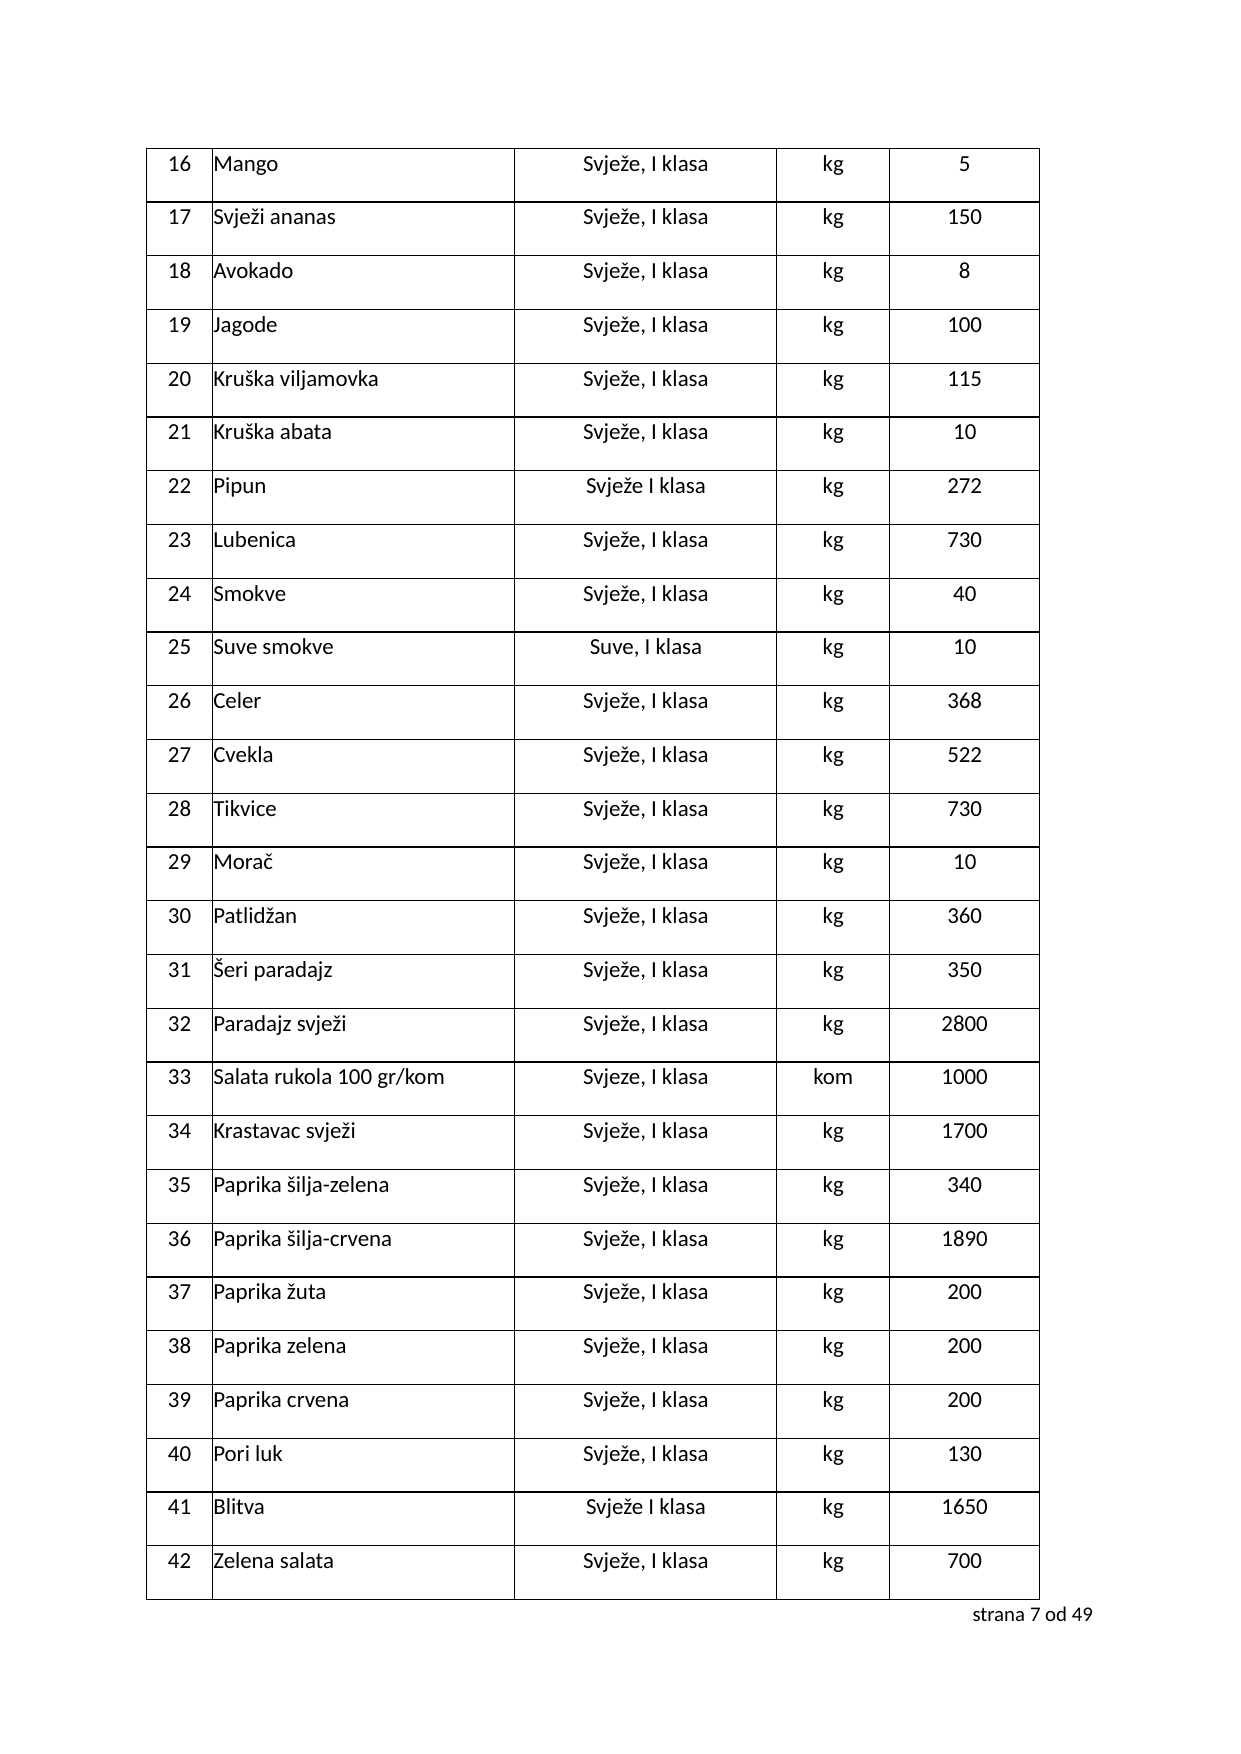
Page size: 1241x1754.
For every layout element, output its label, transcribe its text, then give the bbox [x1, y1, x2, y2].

table_cell Kruška viljamovka [213, 364, 514, 416]
table_cell 100 [890, 310, 1039, 363]
table_cell Svježe, I klasa [515, 1331, 776, 1384]
table_cell 23 [147, 525, 212, 578]
table_cell Svježe, I klasa [515, 848, 776, 900]
table_cell 26 [147, 686, 212, 739]
table_cell 34 [147, 1116, 212, 1169]
table_cell Svježe, I klasa [515, 203, 776, 255]
table_cell kg [777, 1009, 889, 1061]
table_cell kg [777, 149, 889, 201]
table_cell kg [777, 901, 889, 954]
table_cell kg [777, 471, 889, 524]
table_cell Svježe, I klasa [515, 1224, 776, 1276]
table_cell 16 [147, 149, 212, 201]
table_cell Tikvice [213, 794, 514, 846]
table_cell Cvekla [213, 740, 514, 793]
table_cell 29 [147, 848, 212, 900]
table_cell 40 [147, 1439, 212, 1491]
table_cell 20 [147, 364, 212, 416]
table_cell kg [777, 1385, 889, 1438]
table_cell Svježe, I klasa [515, 1170, 776, 1223]
table_cell Svježe, I klasa [515, 901, 776, 954]
table_cell Patlidžan [213, 901, 514, 954]
table_cell 25 [147, 633, 212, 685]
table_cell kg [777, 1439, 889, 1491]
table_cell kg [777, 686, 889, 739]
table_cell 730 [890, 794, 1039, 846]
table_cell Svježe, I klasa [515, 525, 776, 578]
table_cell 28 [147, 794, 212, 846]
table_cell kg [777, 1278, 889, 1330]
table_cell Lubenica [213, 525, 514, 578]
table_cell kg [777, 525, 889, 578]
table_cell Morač [213, 848, 514, 900]
table_cell Svježe, I klasa [515, 686, 776, 739]
table_cell Salata rukola 100 gr/kom [213, 1063, 514, 1115]
table_cell Svježe, I klasa [515, 1439, 776, 1491]
table_cell Svježe, I klasa [515, 310, 776, 363]
table_cell 1000 [890, 1063, 1039, 1115]
table_cell Zelena salata [213, 1546, 514, 1599]
table_cell Blitva [213, 1493, 514, 1545]
table_cell Suve, I klasa [515, 633, 776, 685]
table_cell Suve smokve [213, 633, 514, 685]
table_cell 35 [147, 1170, 212, 1223]
table_cell Svježe, I klasa [515, 1116, 776, 1169]
table_cell 115 [890, 364, 1039, 416]
table_cell Svježe, I klasa [515, 955, 776, 1008]
table_cell Svježi ananas [213, 203, 514, 255]
table_cell 10 [890, 418, 1039, 470]
table_cell 350 [890, 955, 1039, 1008]
table_cell 24 [147, 579, 212, 631]
table_cell Kruška abata [213, 418, 514, 470]
table_cell kg [777, 418, 889, 470]
table_cell 368 [890, 686, 1039, 739]
table_cell kg [777, 364, 889, 416]
table_cell Svježe, I klasa [515, 1385, 776, 1438]
table_cell 42 [147, 1546, 212, 1599]
table_cell 19 [147, 310, 212, 363]
table_cell Svježe, I klasa [515, 740, 776, 793]
table_cell Svježe, I klasa [515, 1546, 776, 1599]
table_cell kg [777, 740, 889, 793]
table_cell 36 [147, 1224, 212, 1276]
table_cell 700 [890, 1546, 1039, 1599]
table_cell kg [777, 1493, 889, 1545]
table_cell 272 [890, 471, 1039, 524]
table_cell kom [777, 1063, 889, 1115]
table_cell Paprika šilja-zelena [213, 1170, 514, 1223]
table_cell 200 [890, 1385, 1039, 1438]
table_cell kg [777, 310, 889, 363]
table_cell Svjeze, I klasa [515, 1063, 776, 1115]
table_cell 17 [147, 203, 212, 255]
table_cell Svježe, I klasa [515, 364, 776, 416]
table_cell Pipun [213, 471, 514, 524]
table_cell 2800 [890, 1009, 1039, 1061]
table_cell 18 [147, 256, 212, 309]
table_cell 1700 [890, 1116, 1039, 1169]
table_cell 130 [890, 1439, 1039, 1491]
table_cell Mango [213, 149, 514, 201]
table_cell 5 [890, 149, 1039, 201]
table_cell 37 [147, 1278, 212, 1330]
table_cell Pori luk [213, 1439, 514, 1491]
table_cell Svježe I klasa [515, 471, 776, 524]
table_cell 33 [147, 1063, 212, 1115]
table_cell 1890 [890, 1224, 1039, 1276]
table_cell 38 [147, 1331, 212, 1384]
table_cell Svježe, I klasa [515, 579, 776, 631]
table_cell 200 [890, 1331, 1039, 1384]
table_cell 522 [890, 740, 1039, 793]
table_cell 40 [890, 579, 1039, 631]
table_cell 10 [890, 633, 1039, 685]
table_cell Svježe, I klasa [515, 418, 776, 470]
table_cell Svježe, I klasa [515, 1009, 776, 1061]
table_cell 730 [890, 525, 1039, 578]
table_cell Jagode [213, 310, 514, 363]
table_cell 21 [147, 418, 212, 470]
table_cell Smokve [213, 579, 514, 631]
table_cell Svježe I klasa [515, 1493, 776, 1545]
table_cell 360 [890, 901, 1039, 954]
table_cell Svježe, I klasa [515, 149, 776, 201]
table_cell 39 [147, 1385, 212, 1438]
table_cell kg [777, 1546, 889, 1599]
table_cell Paprika šilja-crvena [213, 1224, 514, 1276]
table_cell Svježe, I klasa [515, 1278, 776, 1330]
table_cell 10 [890, 848, 1039, 900]
table_cell kg [777, 794, 889, 846]
table_cell kg [777, 1331, 889, 1384]
table_cell kg [777, 1224, 889, 1276]
table_cell Paprika crvena [213, 1385, 514, 1438]
table_cell 200 [890, 1278, 1039, 1330]
table_cell 27 [147, 740, 212, 793]
table_cell kg [777, 579, 889, 631]
table_cell 340 [890, 1170, 1039, 1223]
table_cell Paprika zelena [213, 1331, 514, 1384]
table_cell kg [777, 203, 889, 255]
table_cell 8 [890, 256, 1039, 309]
table_cell Paprika žuta [213, 1278, 514, 1330]
table_cell Avokado [213, 256, 514, 309]
table_cell Svježe, I klasa [515, 256, 776, 309]
table_cell 30 [147, 901, 212, 954]
table_cell kg [777, 1116, 889, 1169]
table_cell 41 [147, 1493, 212, 1545]
table_cell Paradajz svježi [213, 1009, 514, 1061]
table_cell kg [777, 955, 889, 1008]
table_cell Celer [213, 686, 514, 739]
table_cell Krastavac svježi [213, 1116, 514, 1169]
table_cell 22 [147, 471, 212, 524]
table_cell 32 [147, 1009, 212, 1061]
table_cell 31 [147, 955, 212, 1008]
table_cell Svježe, I klasa [515, 794, 776, 846]
table_cell kg [777, 1170, 889, 1223]
table_cell 150 [890, 203, 1039, 255]
table_cell kg [777, 848, 889, 900]
table_cell Šeri paradajz [213, 955, 514, 1008]
table_cell 1650 [890, 1493, 1039, 1545]
table_cell kg [777, 633, 889, 685]
table_cell kg [777, 256, 889, 309]
